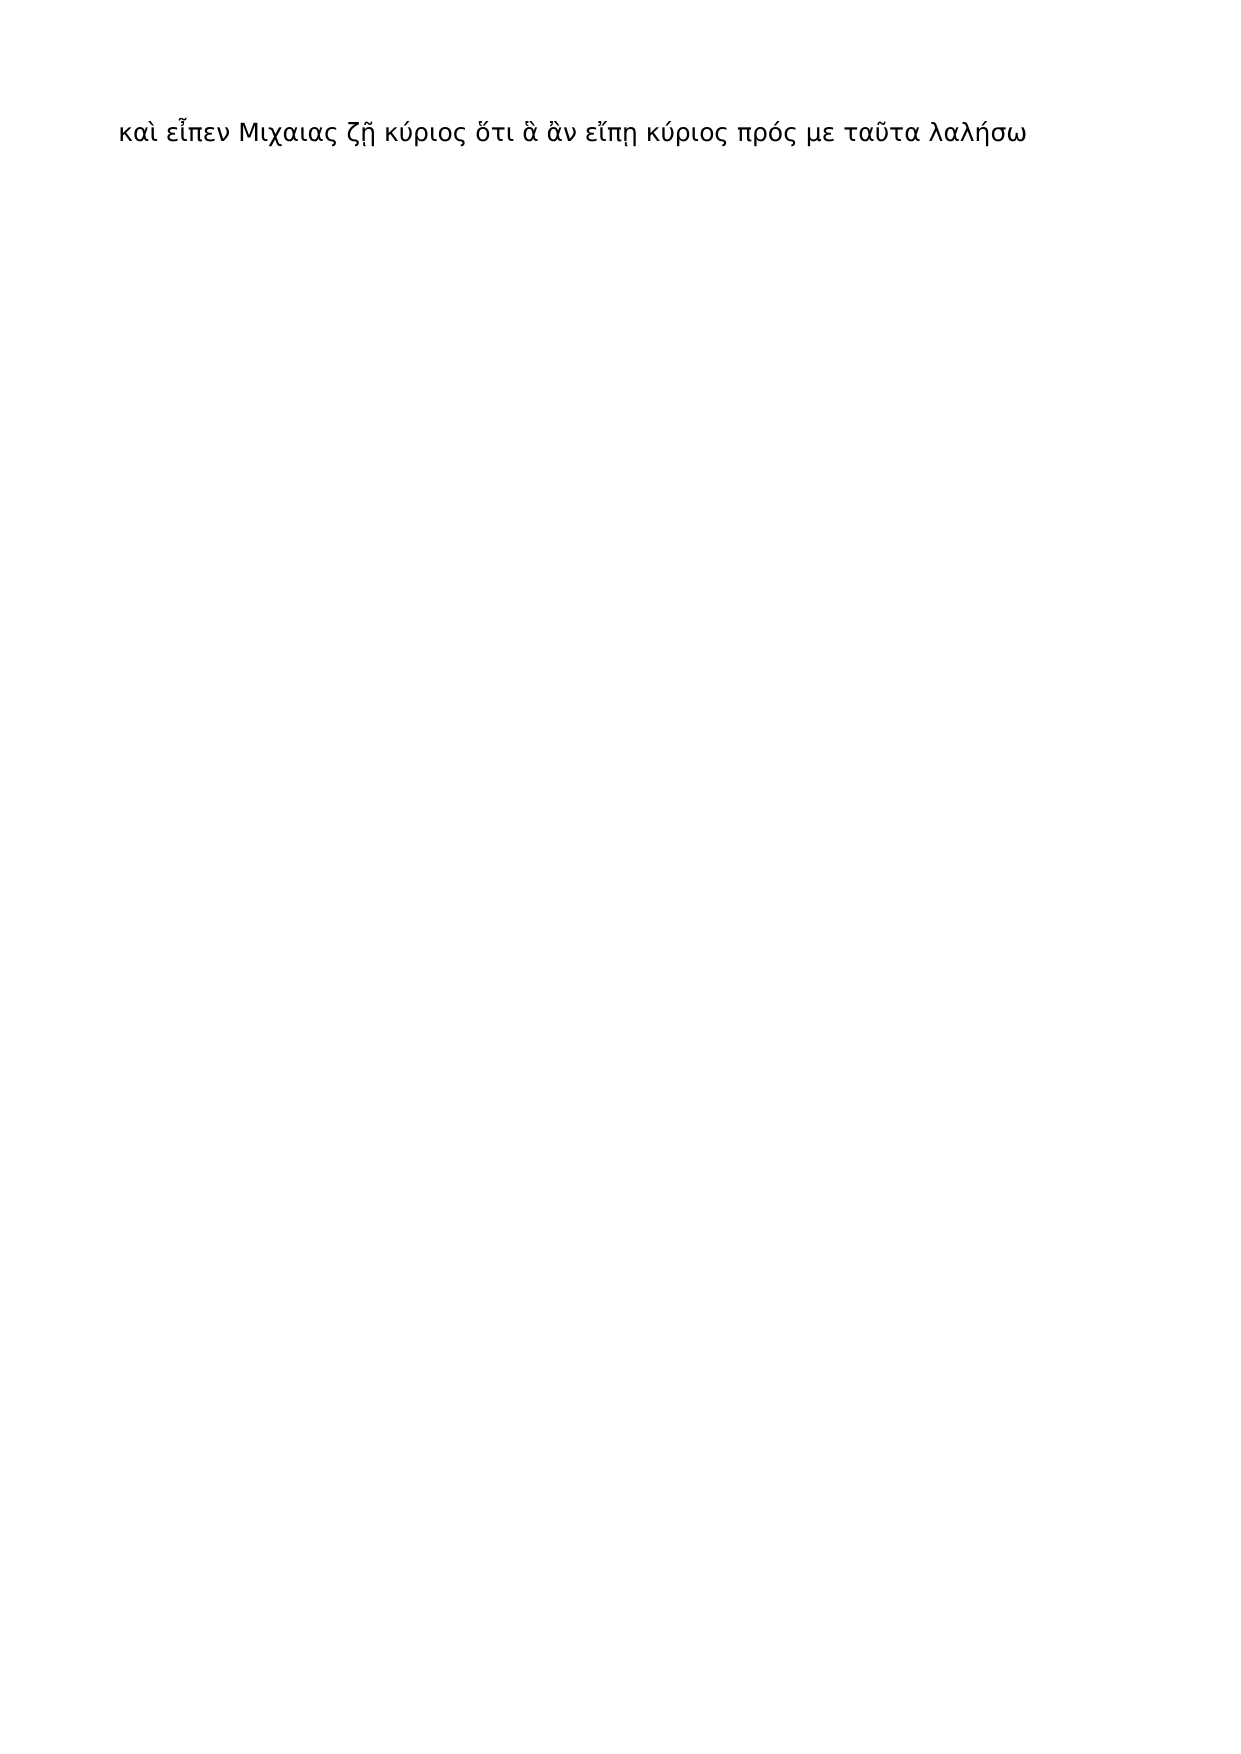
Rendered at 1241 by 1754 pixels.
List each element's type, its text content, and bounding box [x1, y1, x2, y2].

text καὶ εἶπεν Μιχαιας ζῇ κύριος ὅτι ἃ ἂν εἴπῃ κύριος πρός με ταῦτα λαλήσω [118, 118, 1122, 147]
